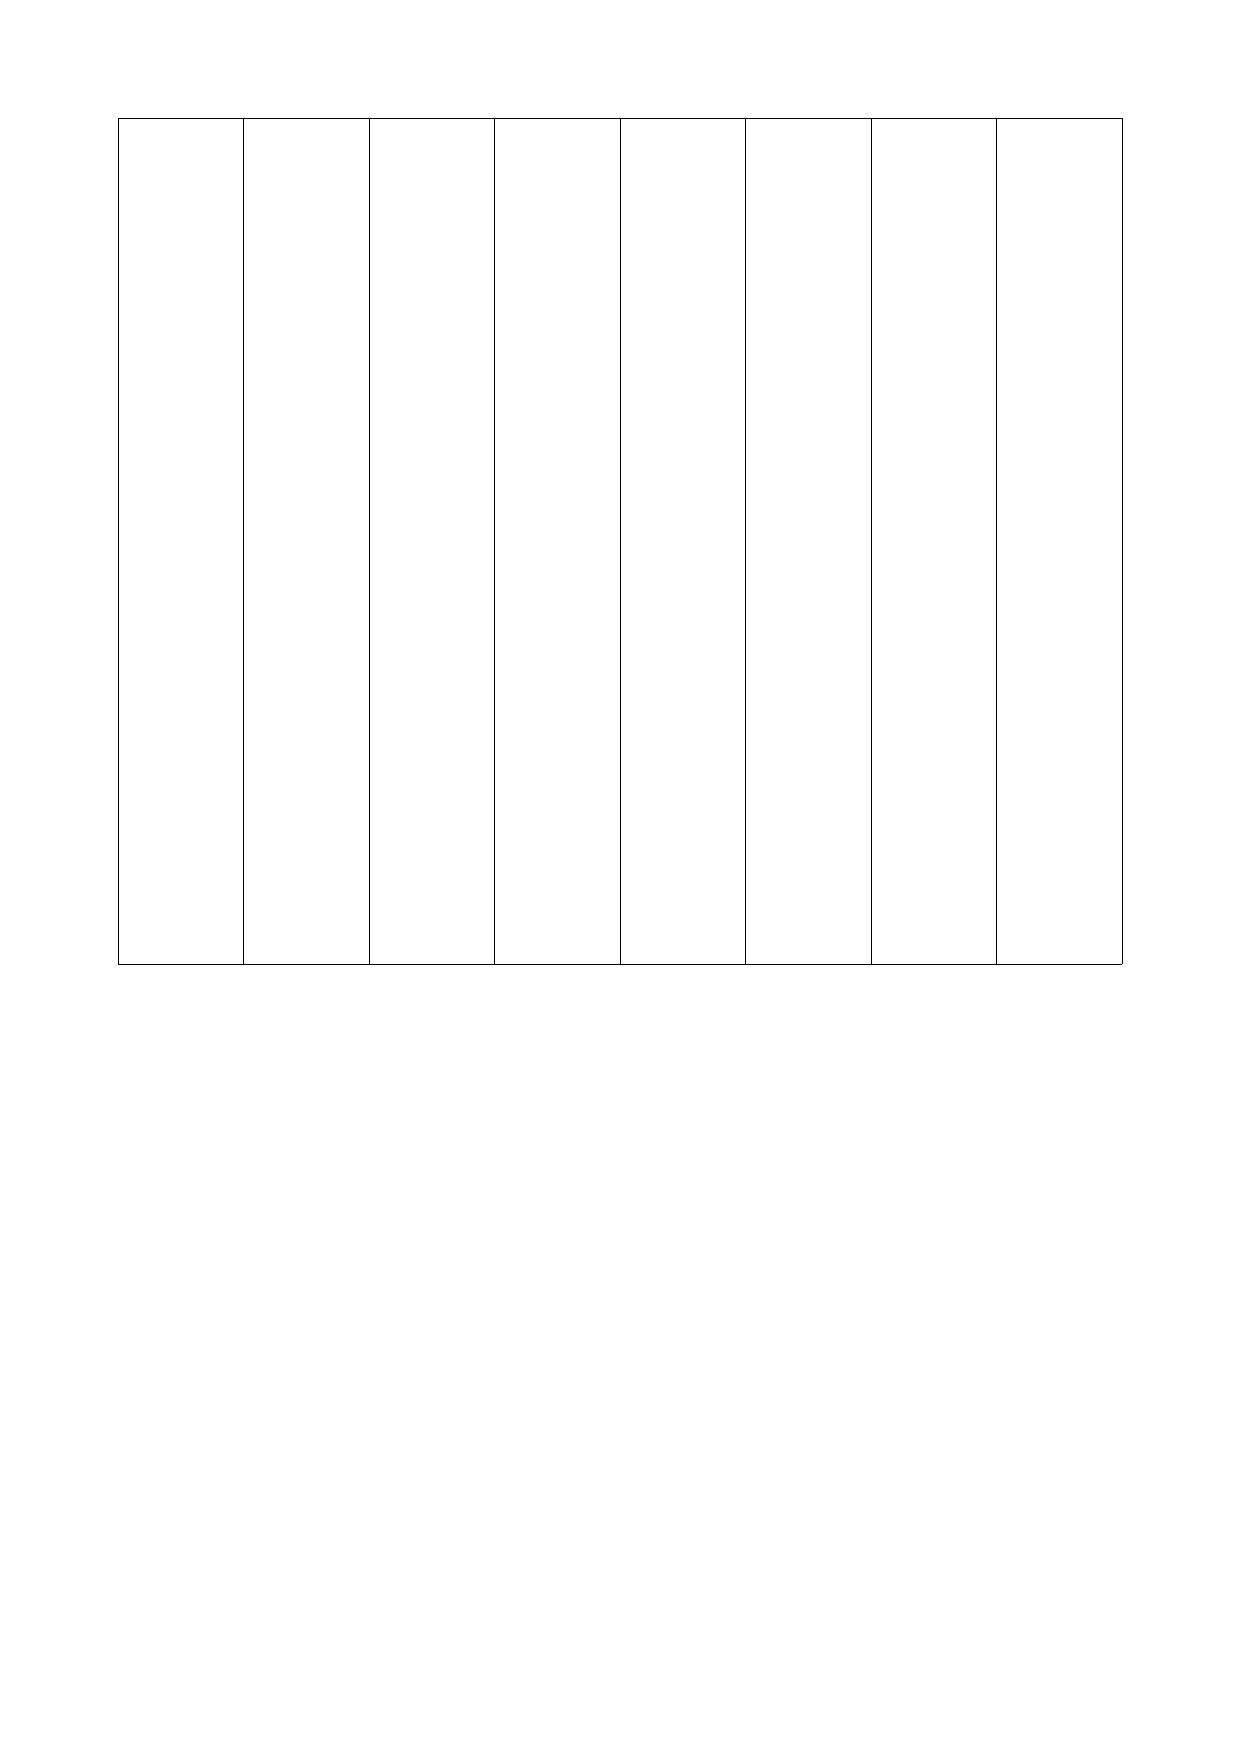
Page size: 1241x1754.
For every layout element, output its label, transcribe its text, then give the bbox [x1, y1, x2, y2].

table_cell 03.01.2022 31.12.2022 [997, 119, 1122, 963]
table_cell 295.000,00 zł cena jednostkowa za usunięcie :1.hulajnogi elektrycznej lub urządzenia transportu osobistego 40,00 zł; 2. roweru lub motoroweru 46,00 zł; 3. motocykla 88,00 zł 4.pojazdu o dmc do 3,5 t. -315,00 zł; 5. pojazdu o dmc od 7,5 do 7,5 t. - 270,00 zł; 6. pojazdu o dmc od 7,5 t do 16 t – 375,00 zł; 7. pojazdu o dmc powyżej 16 t – 540,00 zł; 8. pojazdu przewożącego materiały niebezpieczne – 800,00 zł. cena jednostkowa za każdą dobę przechowywania: 1.hulajnogi elektrycznej lub urządzenie transportu osobistego 6,00 zł 2. roweru lub motoroweru 7,00 zł; 3. motocykla 8,00 zł; 4. pojazdu o dmc do 3,5 t. - 12,00 zł; 5. pojazdu o dmc od 3,5 t do 7,5 t – 15,00 zł; 6. pojazdu o dmc od 7,5 t do 16 t – 20,00 zł; 7. pojazdu o dmc powyżej 16 t – 25,00 zł [621, 119, 745, 963]
table_cell PWPW S.A. W Warszawie Mazitrans Krzysztof Mazurek ul. Leśna 8 78-230 Karlino „TRANS-HOL” Adam Molis, ul. Komandorska 16, 78-100 Kołobrzeg działającymi wspólnie na podstawie umowy z dnia 20.12.2021 r. [370, 119, 494, 963]
table_cell dostawa spersonalizowanych blankietów dowodów rejestracyjnych, blankietów pozwoleń czasowych kart pojazdów, nalepek kontrolnych, znaków legalizacyjnych do dowodu rejestracyjnego i na tablice rejestracyjne, nalepki na tablice tymczasowe, spersonalizowanych praw jazdy, blankietów międzynarodowych praw jazdy, blankietów pozwoleń na kierowanie tramwajem, druków wniosków o wydanie prawa jazdy. usuwanie i przemieszanie na parking strzeżony pojazdów z drogi z terenu Powiatu Białogardzkiego , zgodnie z art. 130a ust.5f ustawy Prawo o ruchu drogowym wykonywanie czynności polegających na prowadzeniu parkingu strzeżonego usytuowanego przy ul. Kołobrzeskiej 4 w Karlinie dla pojazdów usuniętych z drogi z terenu Powiatu Białogardzkiego, zgodnie z art. 130a ust. 5f ustawy Prawo o ruchu drogowym [746, 119, 871, 963]
table_cell KD.5410.10.18.2021.MM KD.7135.70 . 2021.MK [244, 119, 369, 963]
table_cell 011836796 525-000-10-90 330201639 67200012135 330203130 6711596208 [495, 119, 620, 963]
table_cell 2 3 [119, 119, 243, 963]
table_cell 20.12.2021 [872, 119, 996, 963]
